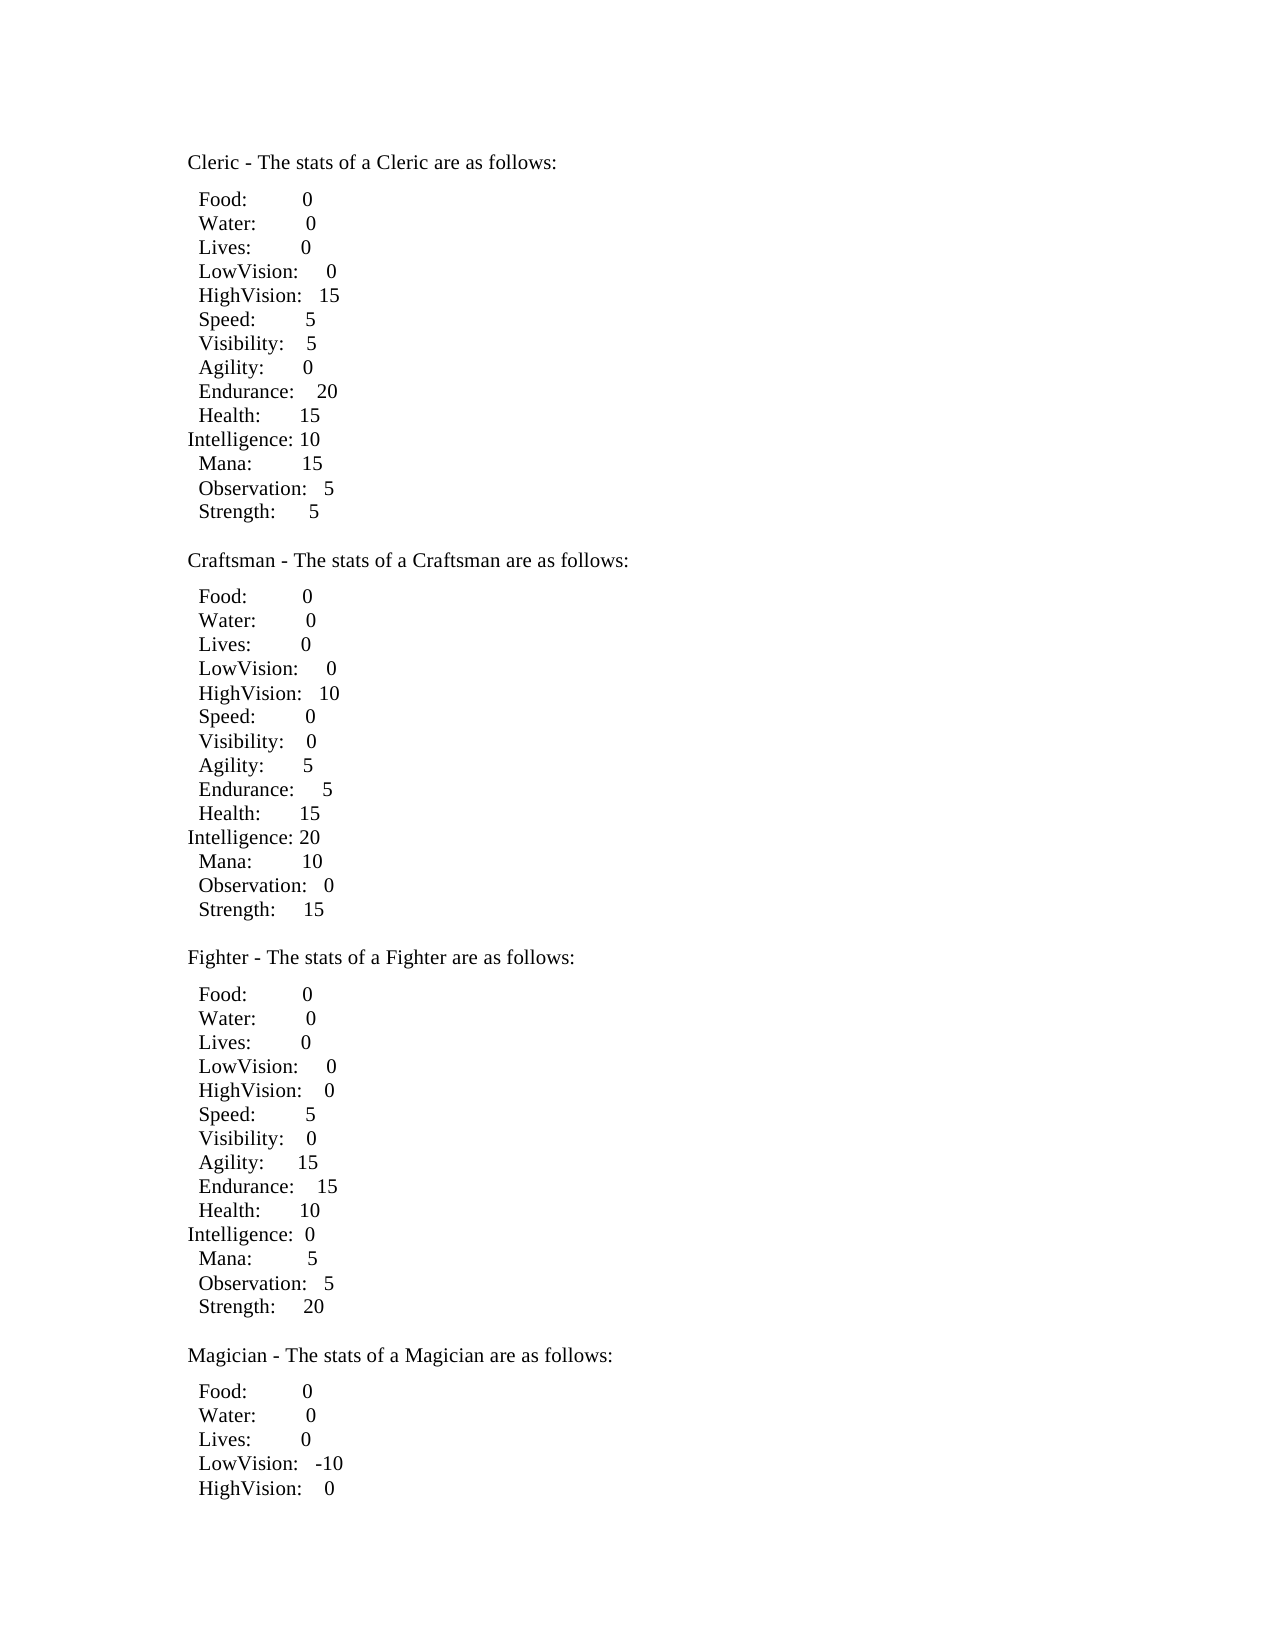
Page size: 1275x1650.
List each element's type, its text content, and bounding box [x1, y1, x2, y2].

text Endurance: 5 [187, 777, 1087, 801]
text Lives: 0 [187, 1030, 1087, 1054]
text Water: 0 [187, 608, 1087, 632]
text Strength: 15 [187, 897, 1087, 921]
text Health: 15 [187, 801, 1087, 825]
text Cleric - The stats of a Cleric are as follows: [187, 150, 1087, 174]
text Food: 0 [187, 1379, 1087, 1403]
text Lives: 0 [187, 632, 1087, 656]
text Observation: 0 [187, 873, 1087, 897]
text Visibility: 0 [187, 1126, 1087, 1150]
text Mana: 5 [187, 1246, 1087, 1270]
text Craftsman - The stats of a Craftsman are as follows: [187, 547, 1087, 572]
text Speed: 0 [187, 704, 1087, 728]
text Endurance: 15 [187, 1174, 1087, 1198]
text Food: 0 [187, 982, 1087, 1006]
text Water: 0 [187, 1403, 1087, 1427]
text Water: 0 [187, 211, 1087, 235]
text Lives: 0 [187, 1427, 1087, 1451]
text LowVision: 0 [187, 656, 1087, 680]
text Mana: 10 [187, 849, 1087, 873]
text Water: 0 [187, 1006, 1087, 1030]
list Intelligence: 10 [187, 427, 1087, 451]
text Endurance: 20 [187, 379, 1087, 403]
text Magician - The stats of a Magician are as follows: [187, 1342, 1087, 1367]
text Health: 10 [187, 1198, 1087, 1222]
text Agility: 5 [187, 752, 1087, 777]
text Food: 0 [187, 584, 1087, 608]
list Intelligence: 0 [187, 1222, 1087, 1246]
text Speed: 5 [187, 307, 1087, 331]
text LowVision: 0 [187, 259, 1087, 283]
text Lives: 0 [187, 235, 1087, 259]
text Visibility: 5 [187, 331, 1087, 355]
text Visibility: 0 [187, 728, 1087, 752]
text LowVision: -10 [187, 1451, 1087, 1475]
text HighVision: 15 [187, 283, 1087, 307]
text Observation: 5 [187, 1270, 1087, 1294]
text Strength: 5 [187, 499, 1087, 523]
text Mana: 15 [187, 451, 1087, 475]
list Intelligence: 20 [187, 825, 1087, 849]
text Agility: 15 [187, 1150, 1087, 1174]
text Fighter - The stats of a Fighter are as follows: [187, 945, 1087, 969]
text HighVision: 0 [187, 1078, 1087, 1102]
text LowVision: 0 [187, 1054, 1087, 1078]
text Health: 15 [187, 403, 1087, 427]
text Observation: 5 [187, 475, 1087, 499]
text Strength: 20 [187, 1294, 1087, 1318]
text HighVision: 0 [187, 1475, 1087, 1499]
text Food: 0 [187, 187, 1087, 211]
text HighVision: 10 [187, 680, 1087, 704]
text Agility: 0 [187, 355, 1087, 379]
text Speed: 5 [187, 1102, 1087, 1126]
